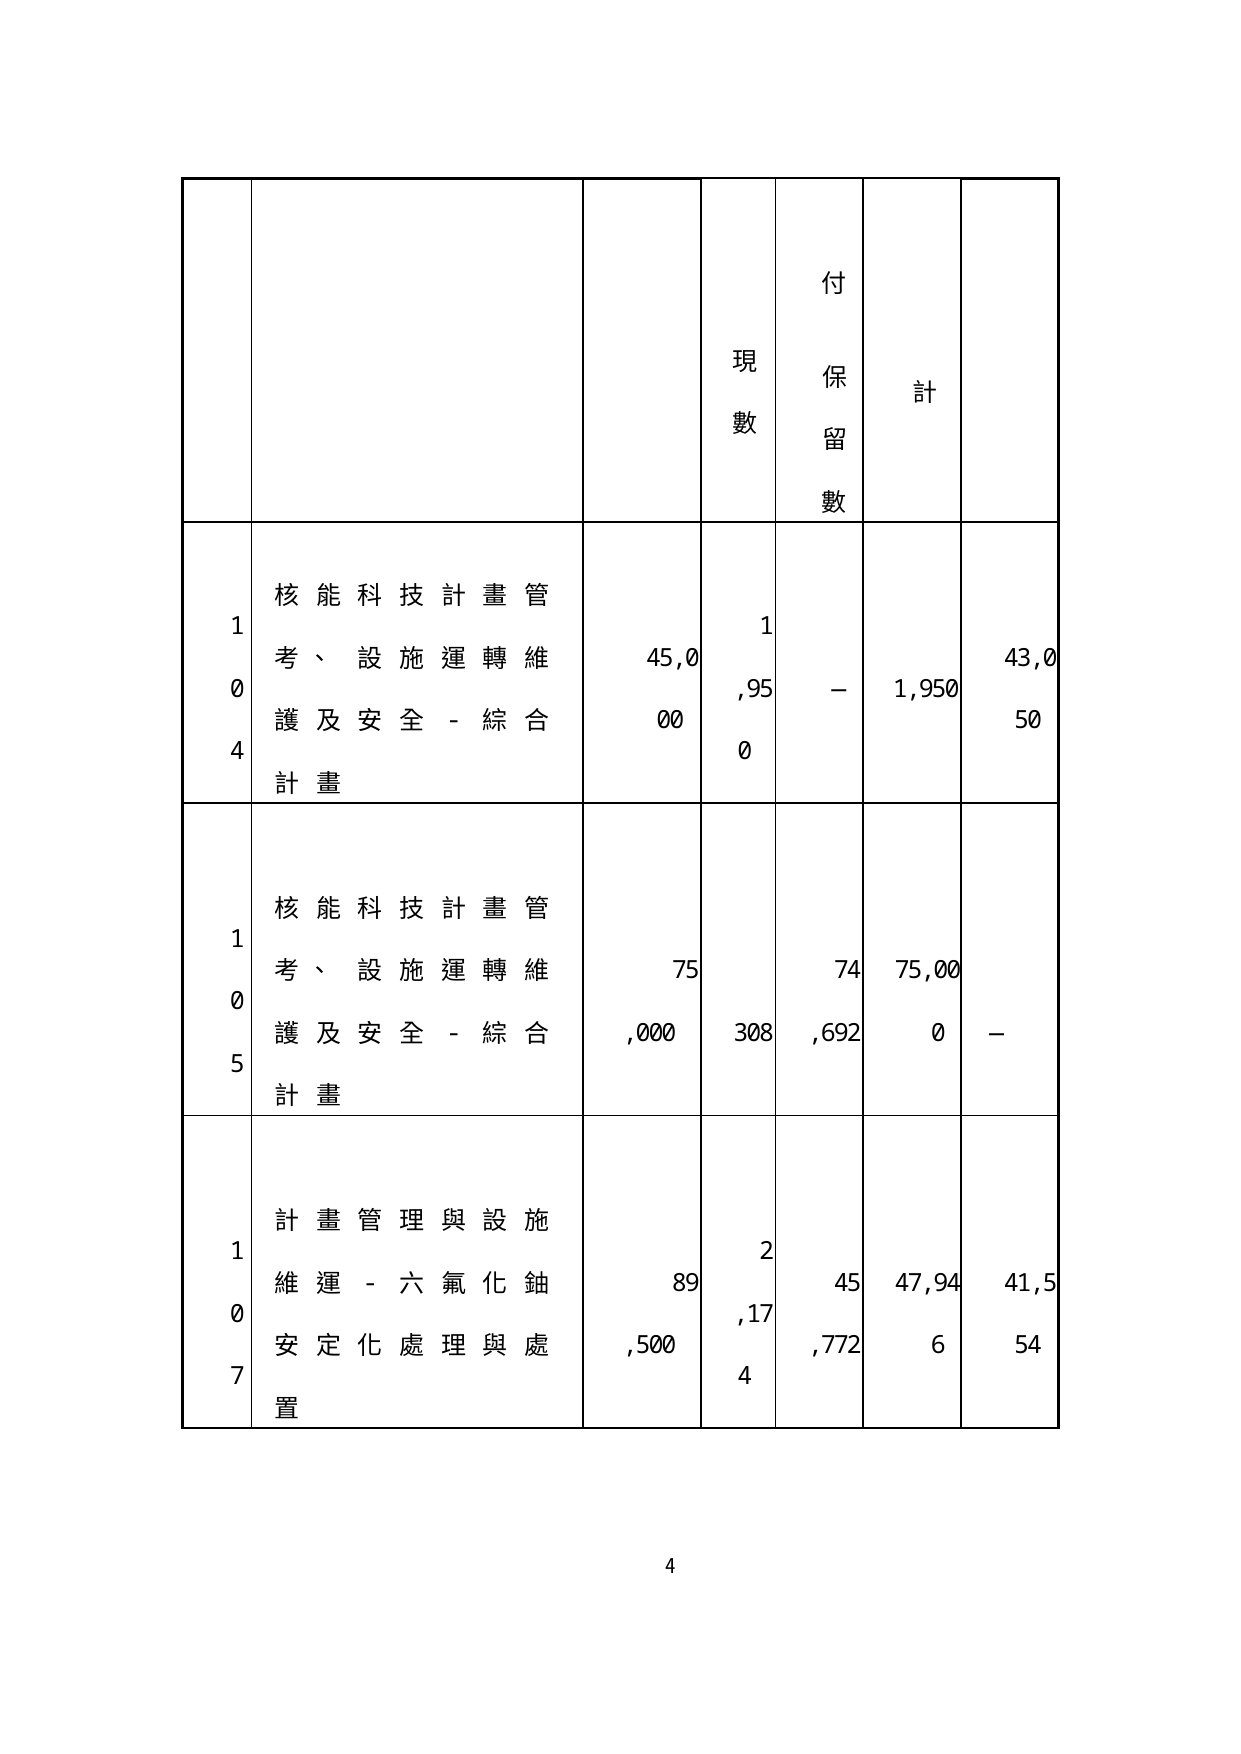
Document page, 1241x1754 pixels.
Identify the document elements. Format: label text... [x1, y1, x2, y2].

table_header 業務計畫-分支計畫 [252, 180, 582, 521]
table_cell 2,174 [702, 1116, 775, 1427]
table_cell 45,772 [776, 1116, 862, 1427]
table_header [962, 180, 1057, 521]
table_cell 付 保留數 [776, 179, 862, 521]
table_cell 核能科技計畫管考、設施運轉維護及安全-綜合計畫 [252, 523, 582, 802]
table_cell 現數 [702, 179, 775, 521]
table_cell 計 [864, 179, 960, 521]
table_cell 89,500 [584, 1116, 700, 1427]
table_cell 47,946 [864, 1116, 960, 1427]
table_cell 75,000 [584, 804, 700, 1115]
table_cell — [776, 523, 862, 802]
table_cell 107 [184, 1116, 251, 1427]
table_header [584, 180, 700, 521]
table_cell 75,000 [864, 804, 960, 1115]
table_cell 1,950 [702, 523, 775, 802]
table_cell 計畫管理與設施維運-六氟化鈾安定化處理與處置 [252, 1116, 582, 1427]
table_cell 1,950 [864, 523, 960, 802]
table_cell — [962, 804, 1057, 1115]
table_cell 核能科技計畫管考、設施運轉維護及安全-綜合計畫 [252, 804, 582, 1115]
table_cell 41,554 [962, 1116, 1057, 1427]
table_cell 308 [702, 804, 775, 1115]
table_header 年度 [184, 180, 251, 521]
table_cell 43,050 [962, 523, 1057, 802]
table_cell 45,000 [584, 523, 700, 802]
table_cell 104 [184, 523, 251, 802]
table_cell 74,692 [776, 804, 862, 1115]
table_cell 105 [184, 804, 251, 1115]
